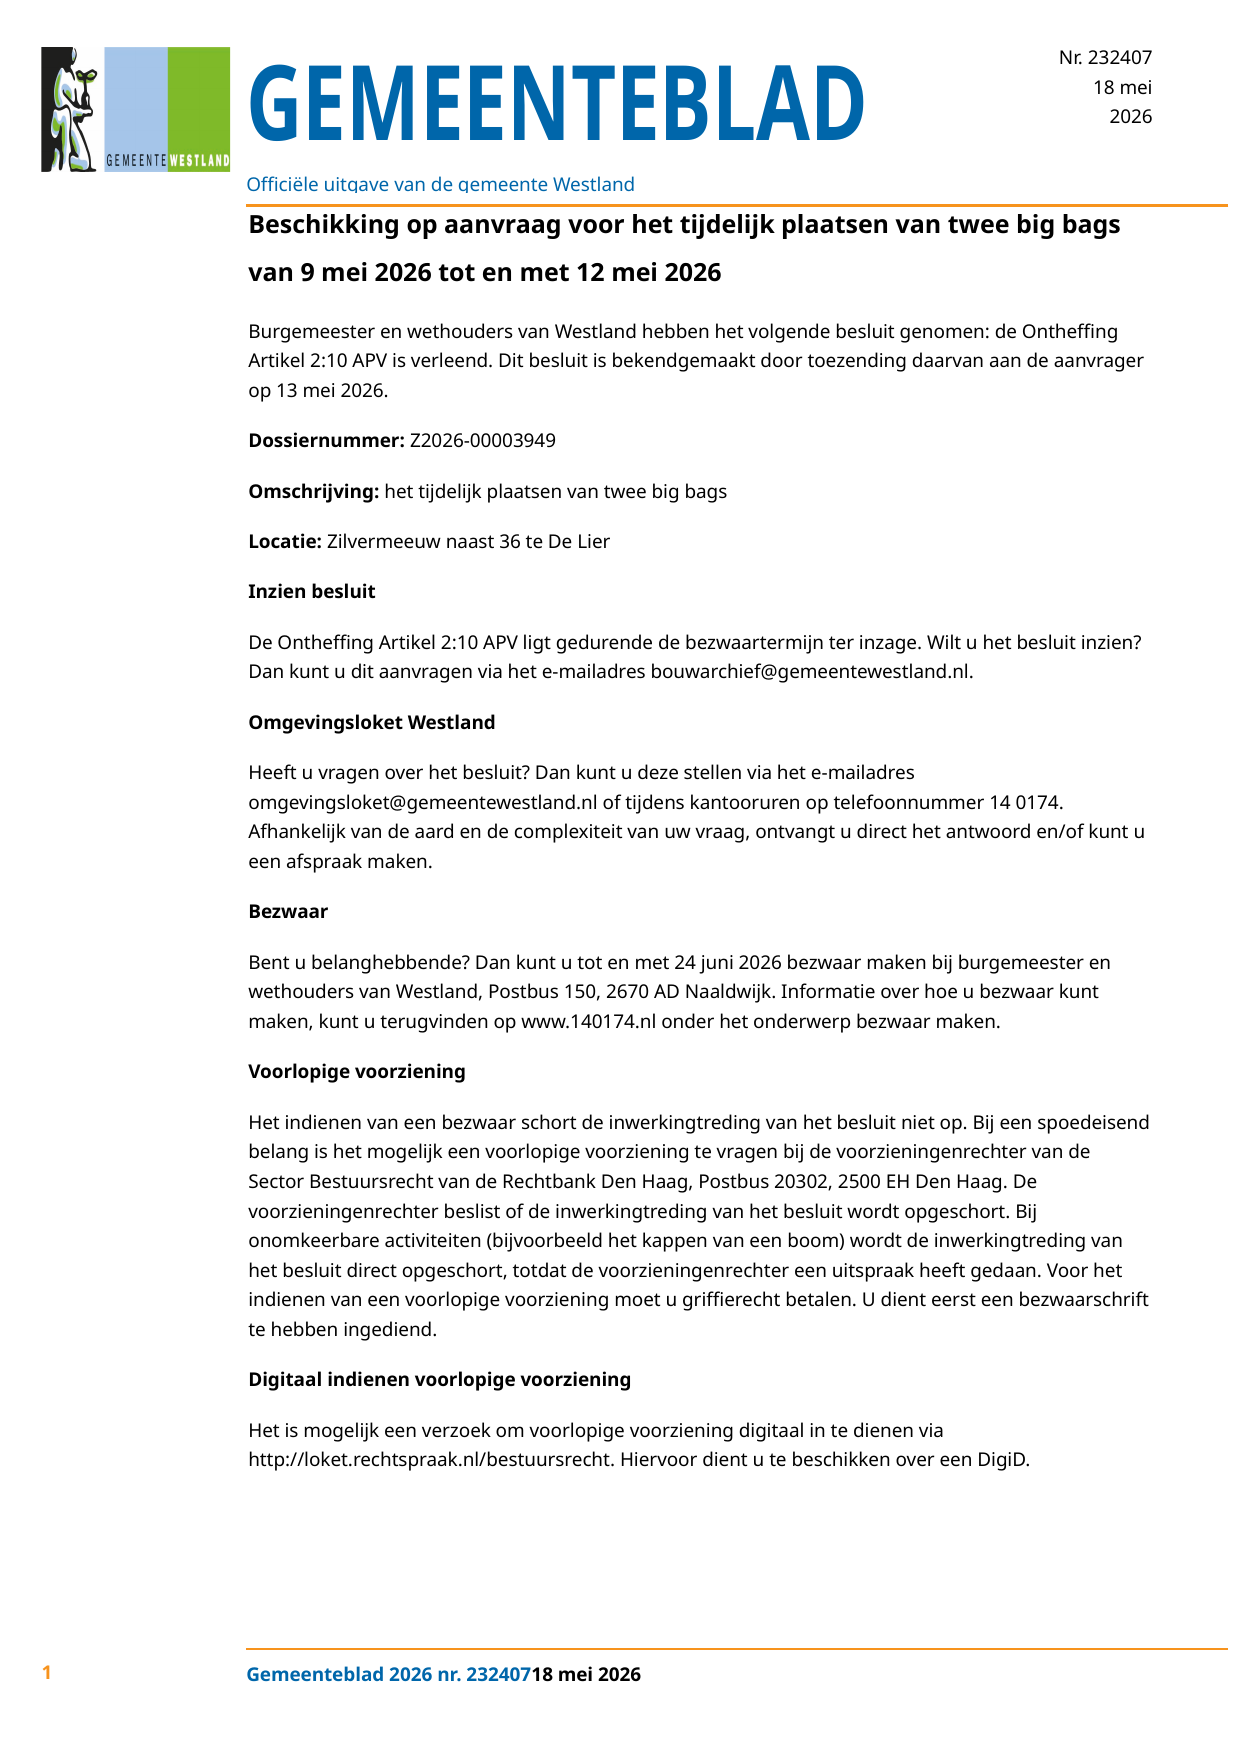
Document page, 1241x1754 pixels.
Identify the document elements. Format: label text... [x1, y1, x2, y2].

text Burgemeester en wethouders van Westland hebben het volgende besluit genomen: de Ontheffing Artikel 2:10 APV is verleend. Dit besluit is bekendgemaakt door toezending daarvan aan de aanvrager op 13 mei 2026. [248, 318, 1152, 403]
text De Ontheffing Artikel 2:10 APV ligt gedurende de bezwaartermijn ter inzage. Wilt u het besluit inzien? Dan kunt u dit aanvragen via het e-mailadres bouwarchief@gemeentewestland.nl. [248, 629, 1152, 684]
text Het is mogelijk een verzoek om voorlopige voorziening digitaal in te dienen via http://loket.rechtspraak.nl/bestuursrecht. Hiervoor dient u te beschikken over een DigiD. [248, 1417, 1152, 1472]
text Beschikking op aanvraag voor het tijdelijk plaatsen van twee big bags van 9 mei 2026 tot en met 12 mei 2026 [248, 207, 1152, 288]
text Heeft u vragen over het besluit? Dan kunt u deze stellen via het e-mailadres omgevingsloket@gemeentewestland.nl of tijdens kantooruren op telefoonnummer 14 0174. Afhankelijk van de aard en de complexiteit van uw vraag, ontvangt u direct het antwoord en/of kunt u een afspraak maken. [248, 759, 1152, 874]
picture [41, 47, 231, 172]
text Omschrijving: het tijdelijk plaatsen van twee big bags [248, 478, 1152, 504]
text Locatie: Zilvermeeuw naast 36 te De Lier [248, 528, 1152, 554]
text Digitaal indienen voorlopige voorziening [248, 1367, 1152, 1392]
text Omgevingsloket Westland [248, 709, 1152, 735]
text Dossiernummer: Z2026-00003949 [248, 427, 1152, 453]
text Bezwaar [248, 899, 1152, 924]
text Bent u belanghebbende? Dan kunt u tot en met 24 juni 2026 bezwaar maken bij burgemeester en wethouders van Westland, Postbus 150, 2670 AD Naaldwijk. Informatie over hoe u bezwaar kunt maken, kunt u terugvinden op www.140174.nl onder het onderwerp bezwaar maken. [248, 949, 1152, 1034]
text Het indienen van een bezwaar schort de inwerkingtreding van het besluit niet op. Bij een spoedeisend belang is het mogelijk een voorlopige voorziening te vragen bij de voorzieningenrechter van de Sector Bestuursrecht van de Rechtbank Den Haag, Postbus 20302, 2500 EH Den Haag. De voorzieningenrechter beslist of de inwerkingtreding van het besluit wordt opgeschort. Bij onomkeerbare activiteiten (bijvoorbeeld het kappen van een boom) wordt de inwerkingtreding van het besluit direct opgeschort, totdat de voorzieningenrechter een uitspraak heeft gedaan. Voor het indienen van een voorlopige voorziening moet u griffierecht betalen. U dient eerst een bezwaarschrift te hebben ingediend. [248, 1109, 1152, 1342]
text Voorlopige voorziening [248, 1059, 1152, 1084]
text Inzien besluit [248, 579, 1152, 604]
